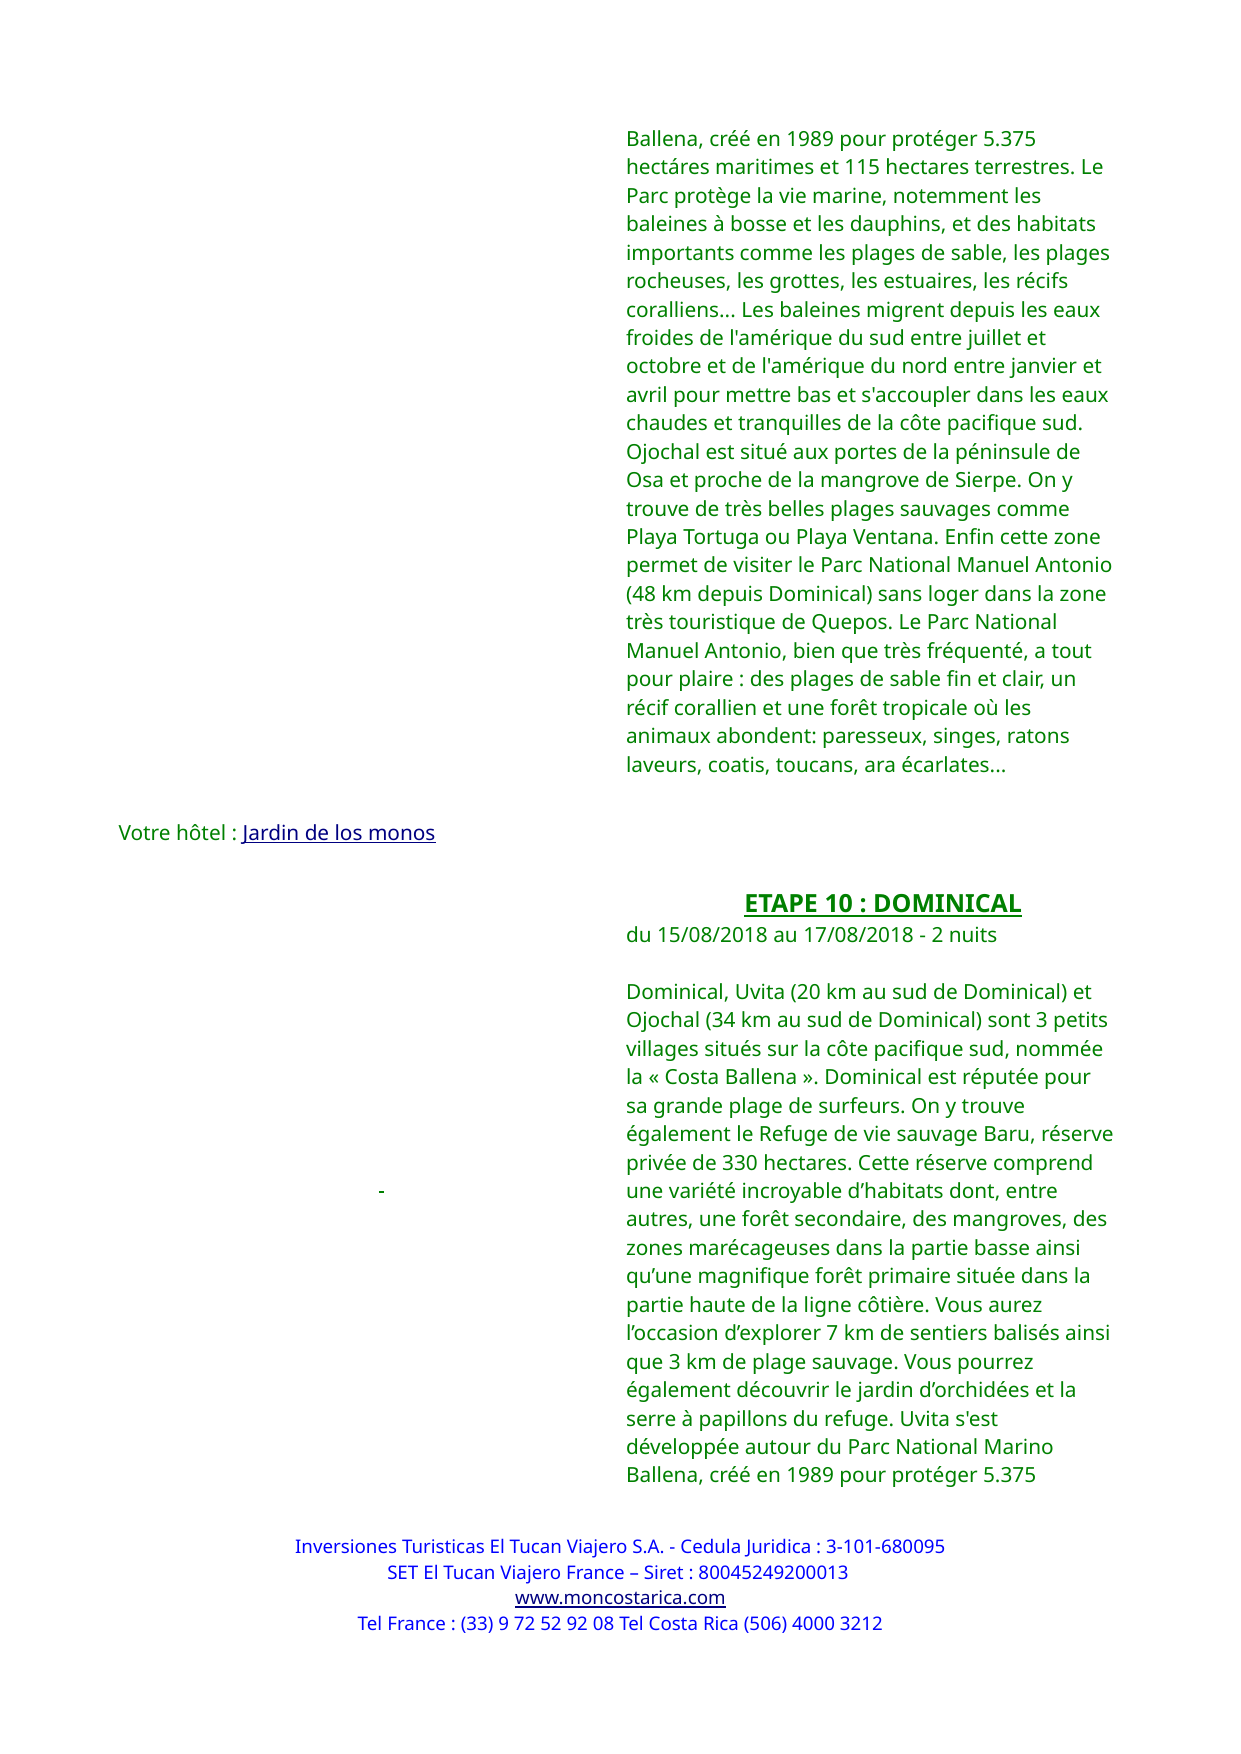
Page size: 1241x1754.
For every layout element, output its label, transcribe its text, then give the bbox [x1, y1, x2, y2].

text Votre hôtel : Jardin de los monos [118, 818, 1122, 846]
table_header ETAPE 10 : DOMINICAL du 15/08/2018 au 17/08/2018 - 2 nuits Dominical, Uvita (20 km au sud de Dominical) et Ojochal (34 km au sud de Dominical) sont 3 petits villages situés sur la côte pacifique sud, nommée la « Costa Ballena ». Dominical est réputée pour sa grande plage de surfeurs. On y trouve également le Refuge de vie sauvage Baru, réserve privée de 330 hectares. Cette réserve comprend une variété incroyable d’habitats dont, entre autres, une forêt secondaire, des mangroves, des zones marécageuses dans la partie basse ainsi qu’une magnifique forêt primaire située dans la partie haute de la ligne côtière. Vous aurez l’occasion d’explorer 7 km de sentiers balisés ainsi que 3 km de plage sauvage. Vous pourrez également découvrir le jardin d’orchidées et la serre à papillons du refuge. Uvita s'est développée autour du Parc National Marino Ballena, créé en 1989 pour protéger 5.375 [620, 880, 1122, 1495]
table_header [118, 880, 620, 1495]
table_header [118, 118, 620, 784]
table_header Ballena, créé en 1989 pour protéger 5.375 hectáres maritimes et 115 hectares terrestres. Le Parc protège la vie marine, notemment les baleines à bosse et les dauphins, et des habitats importants comme les plages de sable, les plages rocheuses, les grottes, les estuaires, les récifs coralliens... Les baleines migrent depuis les eaux froides de l'amérique du sud entre juillet et octobre et de l'amérique du nord entre janvier et avril pour mettre bas et s'accoupler dans les eaux chaudes et tranquilles de la côte pacifique sud. Ojochal est situé aux portes de la péninsule de Osa et proche de la mangrove de Sierpe. On y trouve de très belles plages sauvages comme Playa Tortuga ou Playa Ventana. Enfin cette zone permet de visiter le Parc National Manuel Antonio (48 km depuis Dominical) sans loger dans la zone très touristique de Quepos. Le Parc National Manuel Antonio, bien que très fréquenté, a tout pour plaire : des plages de sable fin et clair, un récif corallien et une forêt tropicale où les animaux abondent: paresseux, singes, ratons laveurs, coatis, toucans, ara écarlates... [620, 118, 1122, 784]
